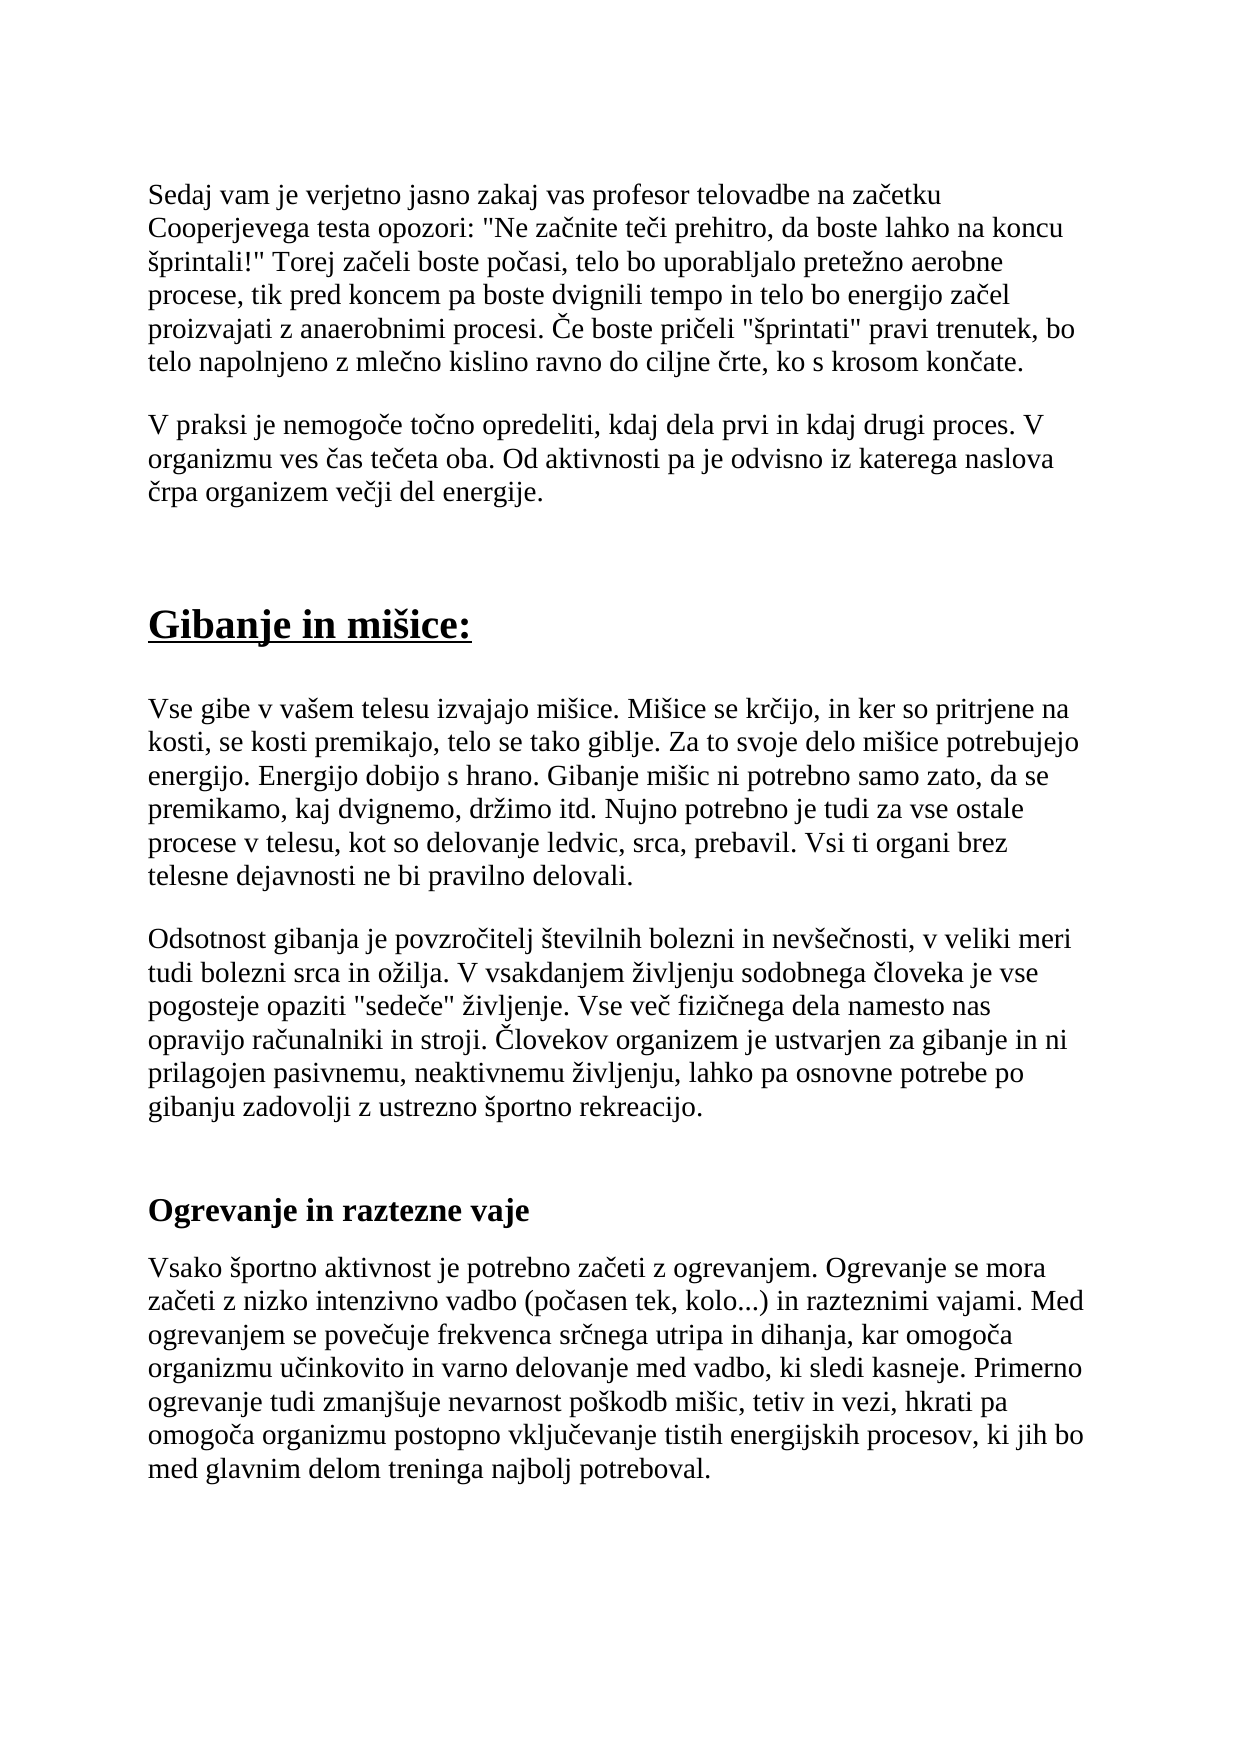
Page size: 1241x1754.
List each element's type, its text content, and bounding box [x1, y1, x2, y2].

text Gibanje in mišice: [148, 600, 1093, 648]
text Sedaj vam je verjetno jasno zakaj vas profesor telovadbe na začetku Cooperjevega testa opozori: "Ne začnite teči prehitro, da boste lahko na koncu šprintali!" Torej začeli boste počasi, telo bo uporabljalo pretežno aerobne procese, tik pred koncem pa boste dvignili tempo in telo bo energijo začel proizvajati z anaerobnimi procesi. Če boste pričeli "šprintati" pravi trenutek, bo telo napolnjeno z mlečno kislino ravno do ciljne črte, ko s krosom končate. [148, 177, 1093, 378]
text V praksi je nemogoče točno opredeliti, kdaj dela prvi in kdaj drugi proces. V organizmu ves čas tečeta oba. Od aktivnosti pa je odvisno iz katerega naslova črpa organizem večji del energije. [148, 407, 1093, 508]
text Odsotnost gibanja je povzročitelj številnih bolezni in nevšečnosti, v veliki meri tudi bolezni srca in ožilja. V vsakdanjem življenju sodobnega človeka je vse pogosteje opaziti "sedeče" življenje. Vse več fizičnega dela namesto nas opravijo računalniki in stroji. Človekov organizem je ustvarjen za gibanje in ni prilagojen pasivnemu, neaktivnemu življenju, lahko pa osnovne potrebe po gibanju zadovolji z ustrezno športno rekreacijo. [148, 921, 1093, 1122]
text Ogrevanje in raztezne vaje [148, 1190, 1093, 1228]
text Vse gibe v vašem telesu izvajajo mišice. Mišice se krčijo, in ker so pritrjene na kosti, se kosti premikajo, telo se tako giblje. Za to svoje delo mišice potrebujejo energijo. Energijo dobijo s hrano. Gibanje mišic ni potrebno samo zato, da se premikamo, kaj dvignemo, držimo itd. Nujno potrebno je tudi za vse ostale procese v telesu, kot so delovanje ledvic, srca, prebavil. Vsi ti organi brez telesne dejavnosti ne bi pravilno delovali. [148, 691, 1093, 892]
text Vsako športno aktivnost je potrebno začeti z ogrevanjem. Ogrevanje se mora začeti z nizko intenzivno vadbo (počasen tek, kolo...) in razteznimi vajami. Med ogrevanjem se povečuje frekvenca srčnega utripa in dihanja, kar omogoča organizmu učinkovito in varno delovanje med vadbo, ki sledi kasneje. Primerno ogrevanje tudi zmanjšuje nevarnost poškodb mišic, tetiv in vezi, hkrati pa omogoča organizmu postopno vključevanje tistih energijskih procesov, ki jih bo med glavnim delom treninga najbolj potreboval. [148, 1250, 1093, 1484]
